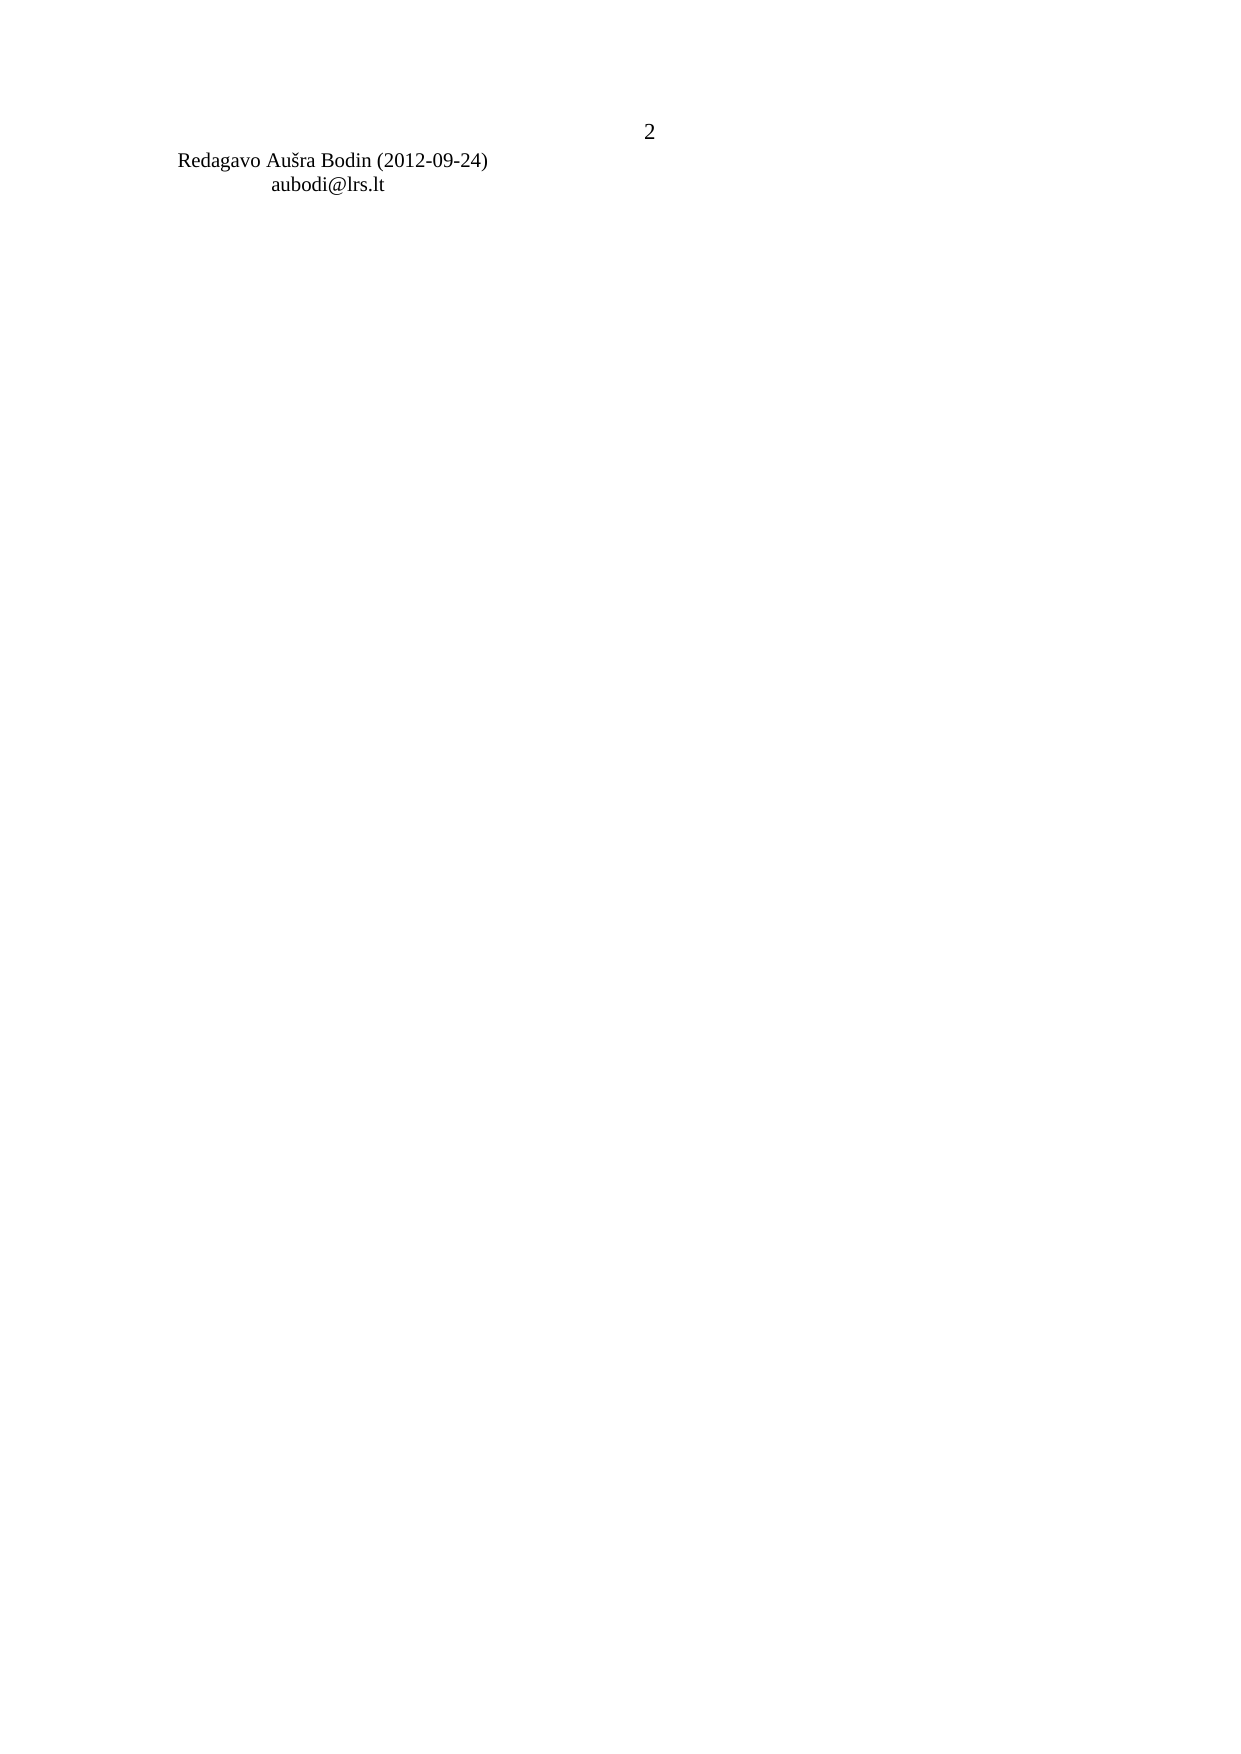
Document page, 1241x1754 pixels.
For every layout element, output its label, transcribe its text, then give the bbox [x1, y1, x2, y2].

text Redagavo Aušra Bodin (2012-09-24) [177, 148, 1122, 172]
text aubodi@lrs.lt [177, 172, 1122, 196]
